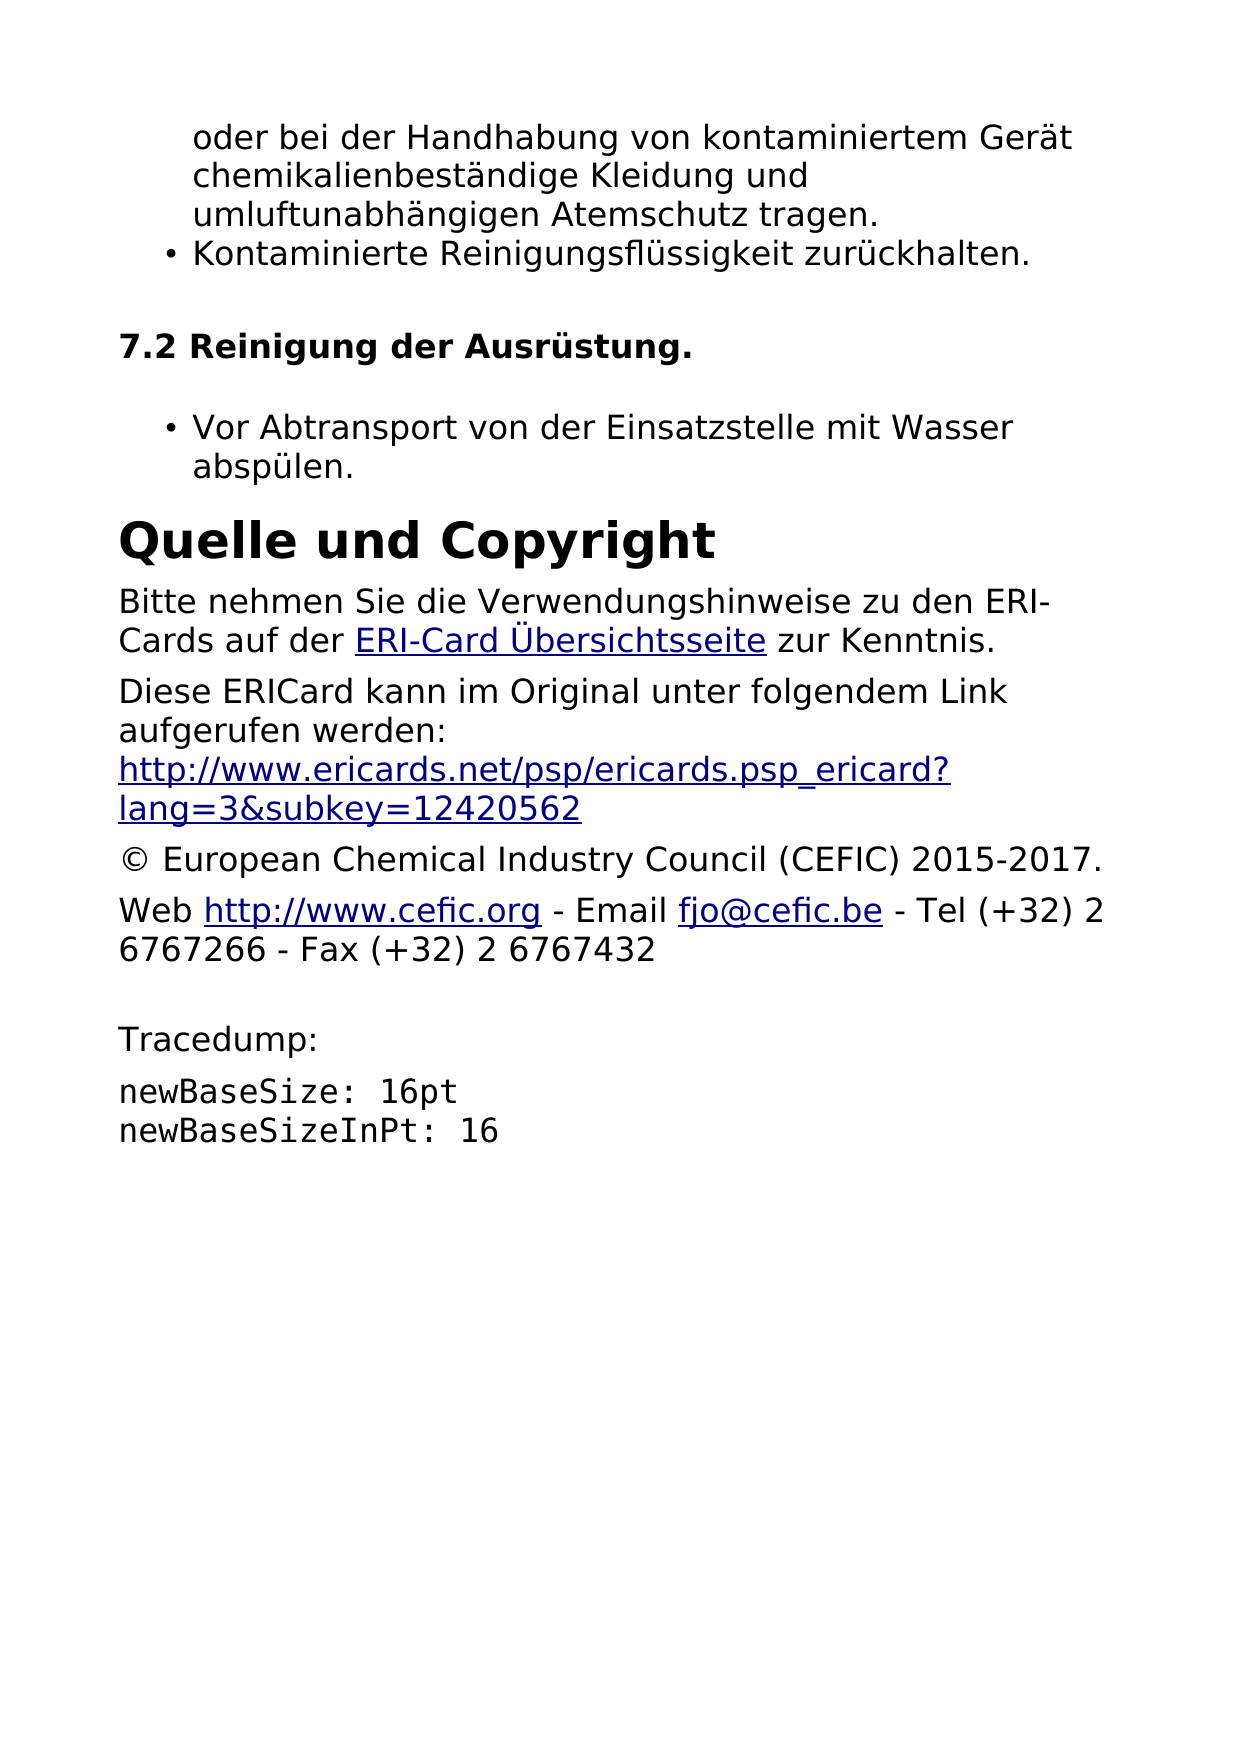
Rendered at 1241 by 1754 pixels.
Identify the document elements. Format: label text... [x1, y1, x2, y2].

subtitle Quelle und Copyright [118, 512, 1122, 570]
text Diese ERICard kann im Original unter folgendem Link aufgerufen werden: http://www.ericards.net/psp/ericards.psp_ericard?lang=3&subkey=12420562 [118, 672, 1122, 828]
text newBaseSize: 16pt newBaseSizeInPt: 16 [118, 1072, 1122, 1150]
text © European Chemical Industry Council (CEFIC) 2015-2017. [118, 840, 1122, 879]
text Bitte nehmen Sie die Verwendungshinweise zu den ERI-Cards auf der ERI-Card Übersichtsseite zur Kenntnis. [118, 582, 1122, 660]
text Tracedump: [118, 982, 1122, 1060]
list oder bei der Handhabung von kontaminiertem Gerät chemikalienbeständige Kleidung und umluftunabhängigen Atemschutz tragen. [177, 118, 1122, 235]
subtitle 7.2 Reinigung der Ausrüstung. [118, 328, 1122, 367]
list Kontaminierte Reinigungsflüssigkeit zurückhalten. [177, 235, 1122, 273]
text Web http://www.cefic.org - Email fjo@cefic.be - Tel (+32) 2 6767266 - Fax (+32) 2 6767432 [118, 892, 1122, 969]
list Vor Abtransport von der Einsatzstelle mit Wasser abspülen. [177, 409, 1122, 487]
